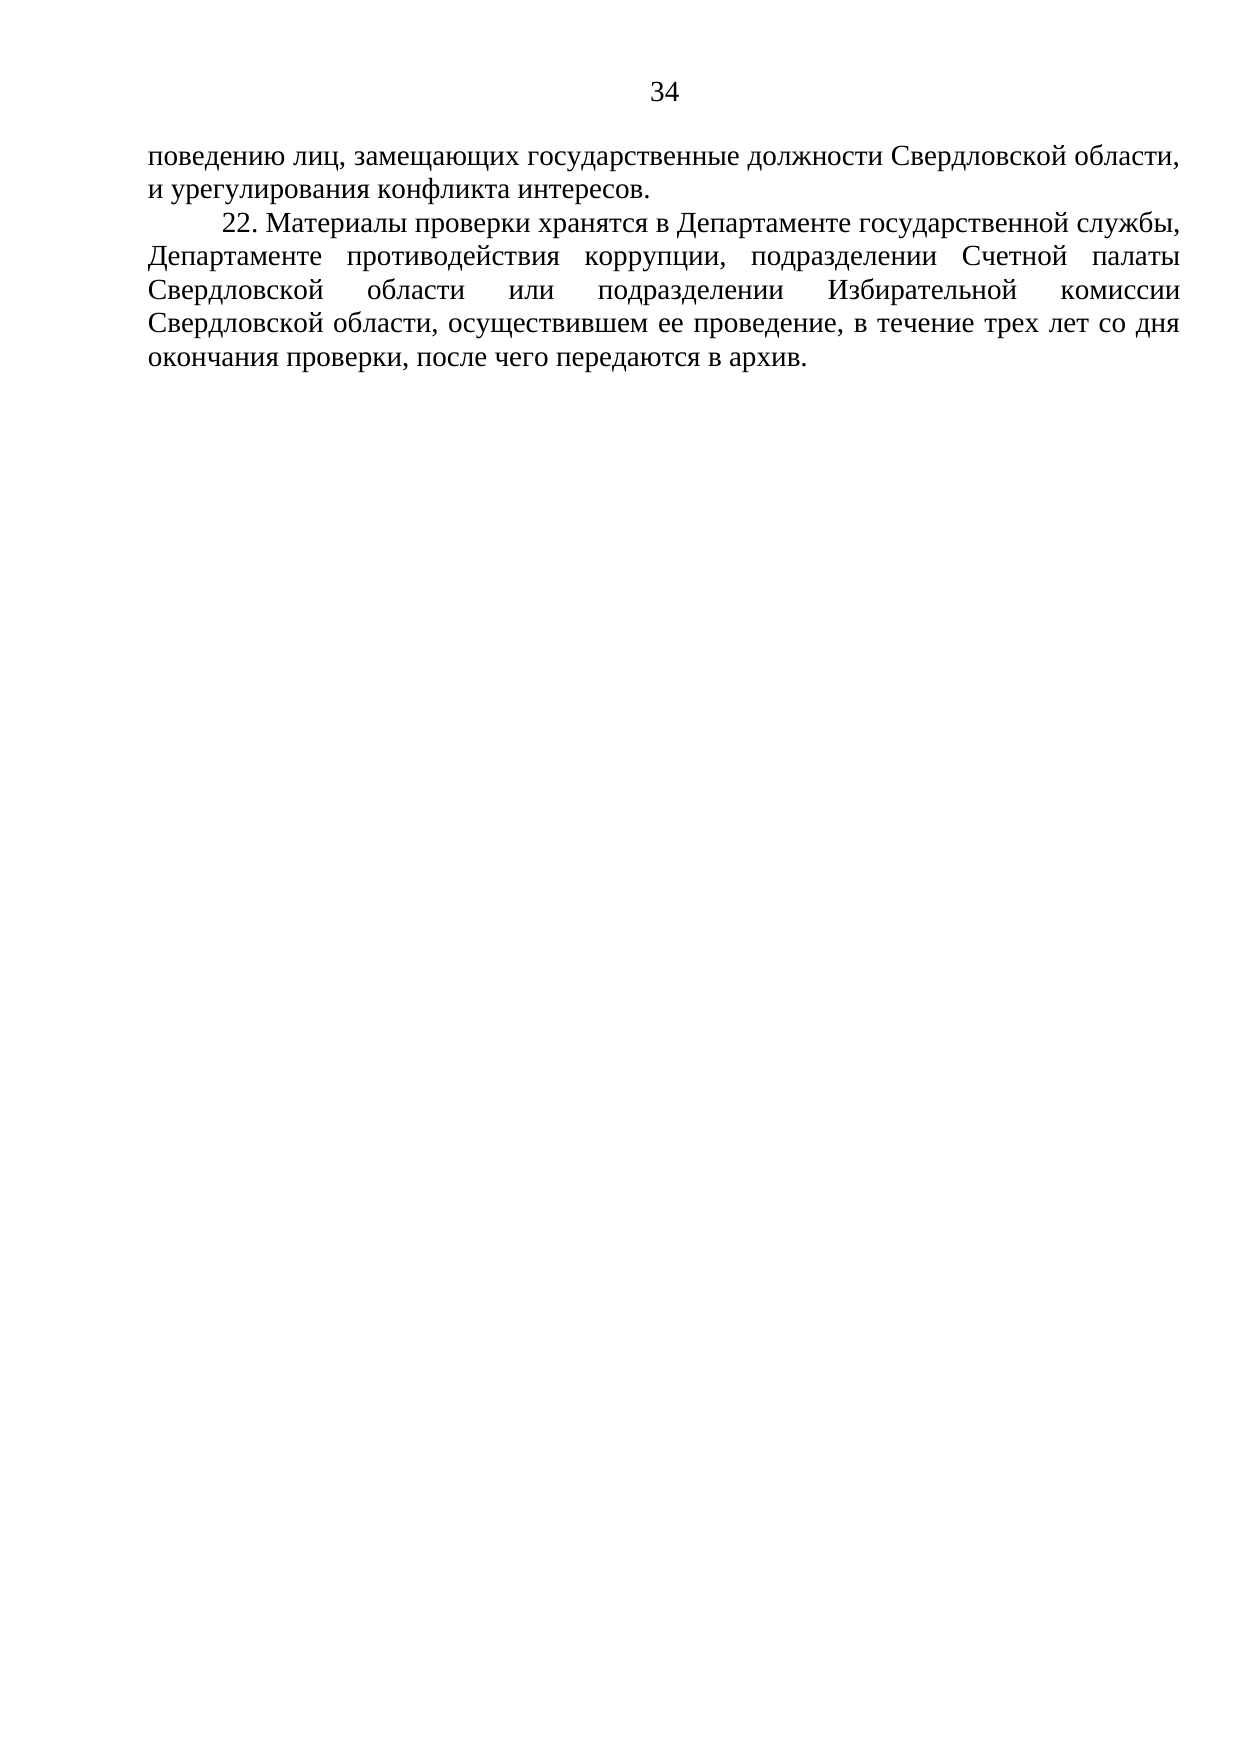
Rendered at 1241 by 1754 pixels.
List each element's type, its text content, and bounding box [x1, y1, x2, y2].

text 22. Материалы проверки хранятся в Департаменте государственной службы, Департаменте противодействия коррупции, подразделении Счетной палаты Свердловской области или подразделении Избирательной комиссии Свердловской области, осуществившем ее проведение, в течение трех лет со дня окончания проверки, после чего передаются в архив. [148, 205, 1181, 373]
text поведению лиц, замещающих государственные должности Свердловской области, и урегулирования конфликта интересов. [148, 138, 1181, 205]
